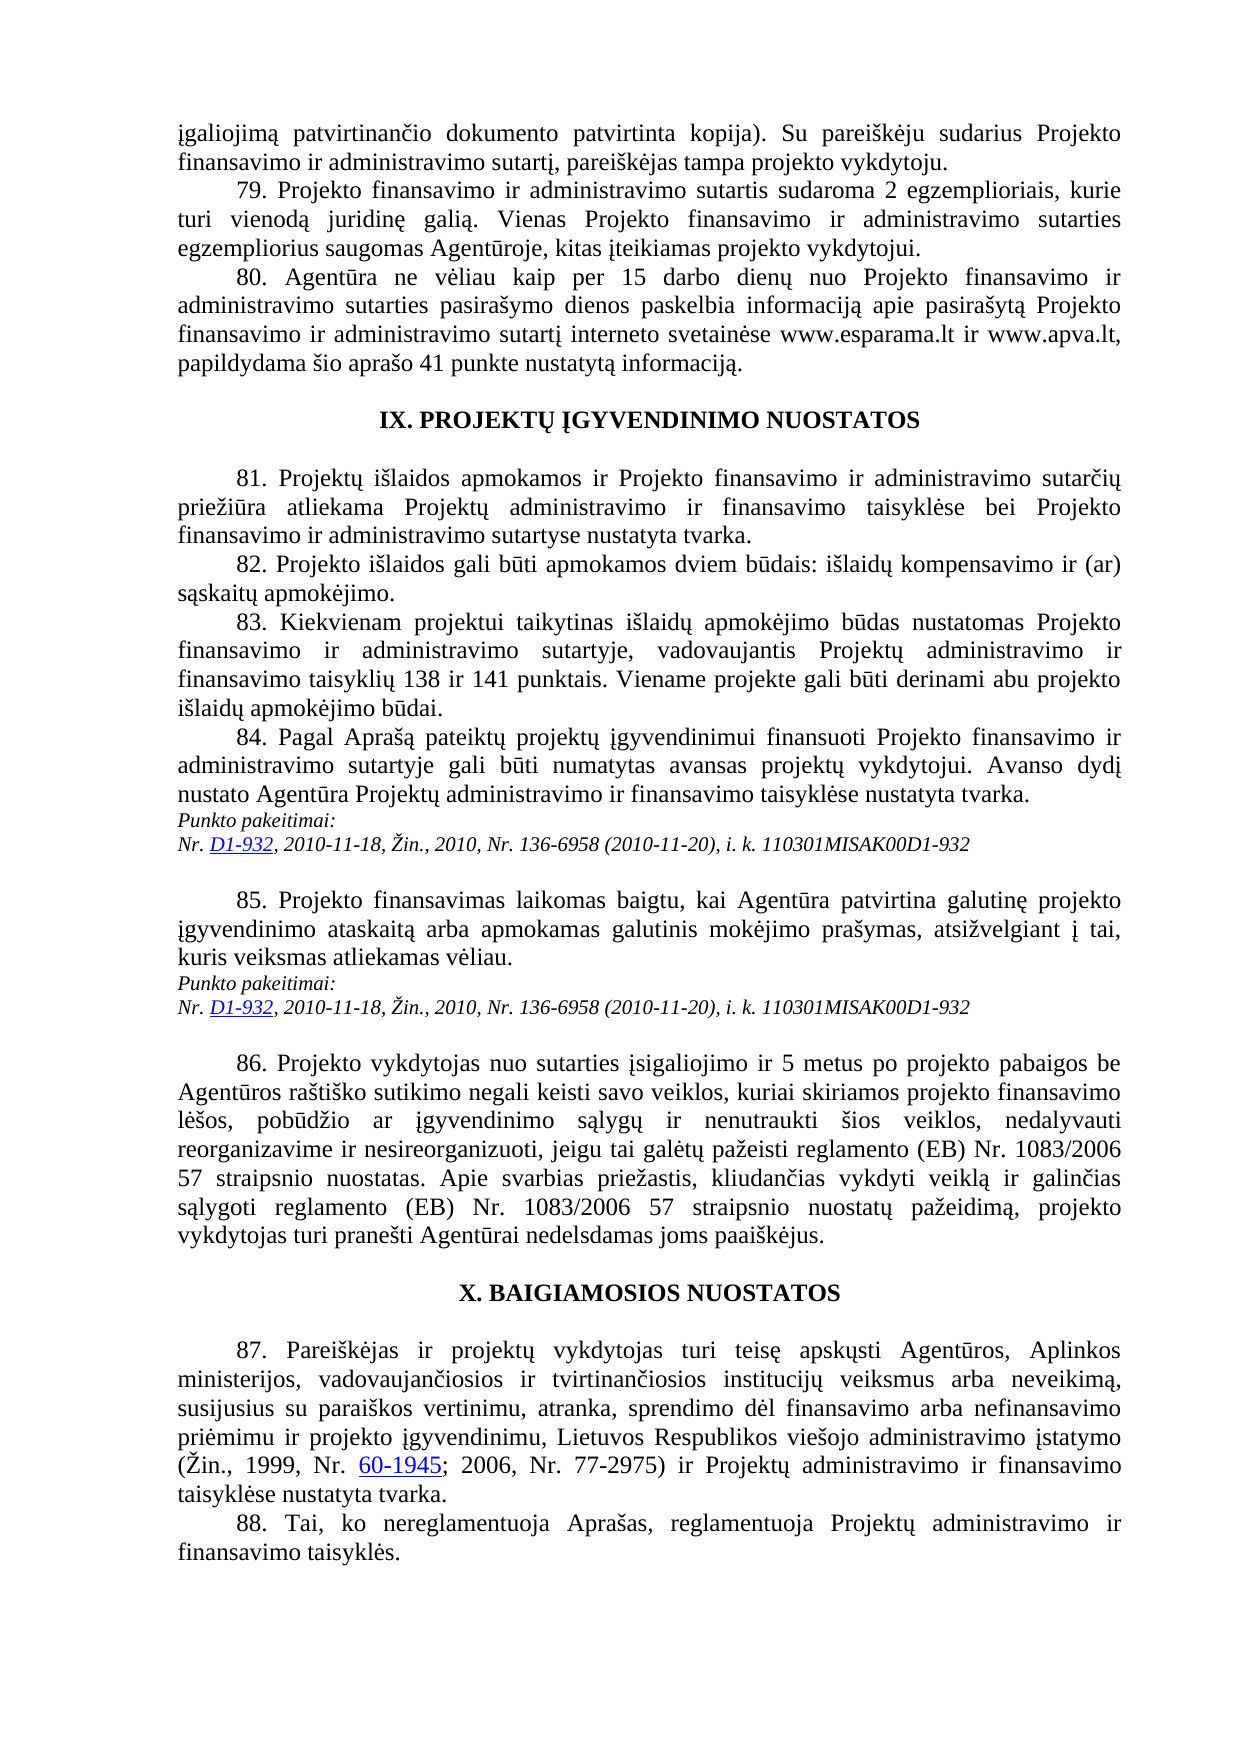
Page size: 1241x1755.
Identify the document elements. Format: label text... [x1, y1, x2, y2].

text Nr. D1-932, 2010-11-18, Žin., 2010, Nr. 136-6958 (2010-11-20), i. k. 110301MISAK00D1-932 [177, 995, 1122, 1019]
text 82. Projekto išlaidos gali būti apmokamos dviem būdais: išlaidų kompensavimo ir (ar) sąskaitų apmokėjimo. [177, 549, 1122, 607]
text įgaliojimą patvirtinančio dokumento patvirtinta kopija). Su pareiškėju sudarius Projekto finansavimo ir administravimo sutartį, pareiškėjas tampa projekto vykdytoju. [177, 118, 1122, 176]
text 88. Tai, ko nereglamentuoja Aprašas, reglamentuoja Projektų administravimo ir finansavimo taisyklės. [177, 1508, 1122, 1566]
text Nr. D1-932, 2010-11-18, Žin., 2010, Nr. 136-6958 (2010-11-20), i. k. 110301MISAK00D1-932 [177, 832, 1122, 856]
text 79. Projekto finansavimo ir administravimo sutartis sudaroma 2 egzemplioriais, kurie turi vienodą juridinę galią. Vienas Projekto finansavimo ir administravimo sutarties egzempliorius saugomas Agentūroje, kitas įteikiamas projekto vykdytojui. [177, 176, 1122, 262]
text 86. Projekto vykdytojas nuo sutarties įsigaliojimo ir 5 metus po projekto pabaigos be Agentūros raštiško sutikimo negali keisti savo veiklos, kuriai skiriamos projekto finansavimo lėšos, pobūdžio ar įgyvendinimo sąlygų ir nenutraukti šios veiklos, nedalyvauti reorganizavime ir nesireorganizuoti, jeigu tai galėtų pažeisti reglamento (EB) Nr. 1083/2006 57 straipsnio nuostatas. Apie svarbias priežastis, kliudančias vykdyti veiklą ir galinčias sąlygoti reglamento (EB) Nr. 1083/2006 57 straipsnio nuostatų pažeidimą, projekto vykdytojas turi pranešti Agentūrai nedelsdamas joms paaiškėjus. [177, 1048, 1122, 1249]
text 81. Projektų išlaidos apmokamos ir Projekto finansavimo ir administravimo sutarčių priežiūra atliekama Projektų administravimo ir finansavimo taisyklėse bei Projekto finansavimo ir administravimo sutartyse nustatyta tvarka. [177, 463, 1122, 549]
text X. BAIGIAMOSIOS NUOSTATOS [177, 1278, 1122, 1307]
text IX. PROJEKTŲ ĮGYVENDINIMO NUOSTATOS [177, 406, 1122, 434]
text 83. Kiekvienam projektui taikytinas išlaidų apmokėjimo būdas nustatomas Projekto finansavimo ir administravimo sutartyje, vadovaujantis Projektų administravimo ir finansavimo taisyklių 138 ir 141 punktais. Viename projekte gali būti derinami abu projekto išlaidų apmokėjimo būdai. [177, 607, 1122, 722]
text 84. Pagal Aprašą pateiktų projektų įgyvendinimui finansuoti Projekto finansavimo ir administravimo sutartyje gali būti numatytas avansas projektų vykdytojui. Avanso dydį nustato Agentūra Projektų administravimo ir finansavimo taisyklėse nustatyta tvarka. [177, 722, 1122, 808]
text 85. Projekto finansavimas laikomas baigtu, kai Agentūra patvirtina galutinę projekto įgyvendinimo ataskaitą arba apmokamas galutinis mokėjimo prašymas, atsižvelgiant į tai, kuris veiksmas atliekamas vėliau. [177, 885, 1122, 971]
text 80. Agentūra ne vėliau kaip per 15 darbo dienų nuo Projekto finansavimo ir administravimo sutarties pasirašymo dienos paskelbia informaciją apie pasirašytą Projekto finansavimo ir administravimo sutartį interneto svetainėse www.esparama.lt ir www.apva.lt, papildydama šio aprašo 41 punkte nustatytą informaciją. [177, 262, 1122, 377]
text Punkto pakeitimai: [177, 971, 1122, 995]
text 87. Pareiškėjas ir projektų vykdytojas turi teisę apskųsti Agentūros, Aplinkos ministerijos, vadovaujančiosios ir tvirtinančiosios institucijų veiksmus arba neveikimą, susijusius su paraiškos vertinimu, atranka, sprendimo dėl finansavimo arba nefinansavimo priėmimu ir projekto įgyvendinimu, Lietuvos Respublikos viešojo administravimo įstatymo (Žin., 1999, Nr. 60-1945; 2006, Nr. 77-2975) ir Projektų administravimo ir finansavimo taisyklėse nustatyta tvarka. [177, 1336, 1122, 1508]
text Punkto pakeitimai: [177, 808, 1122, 832]
